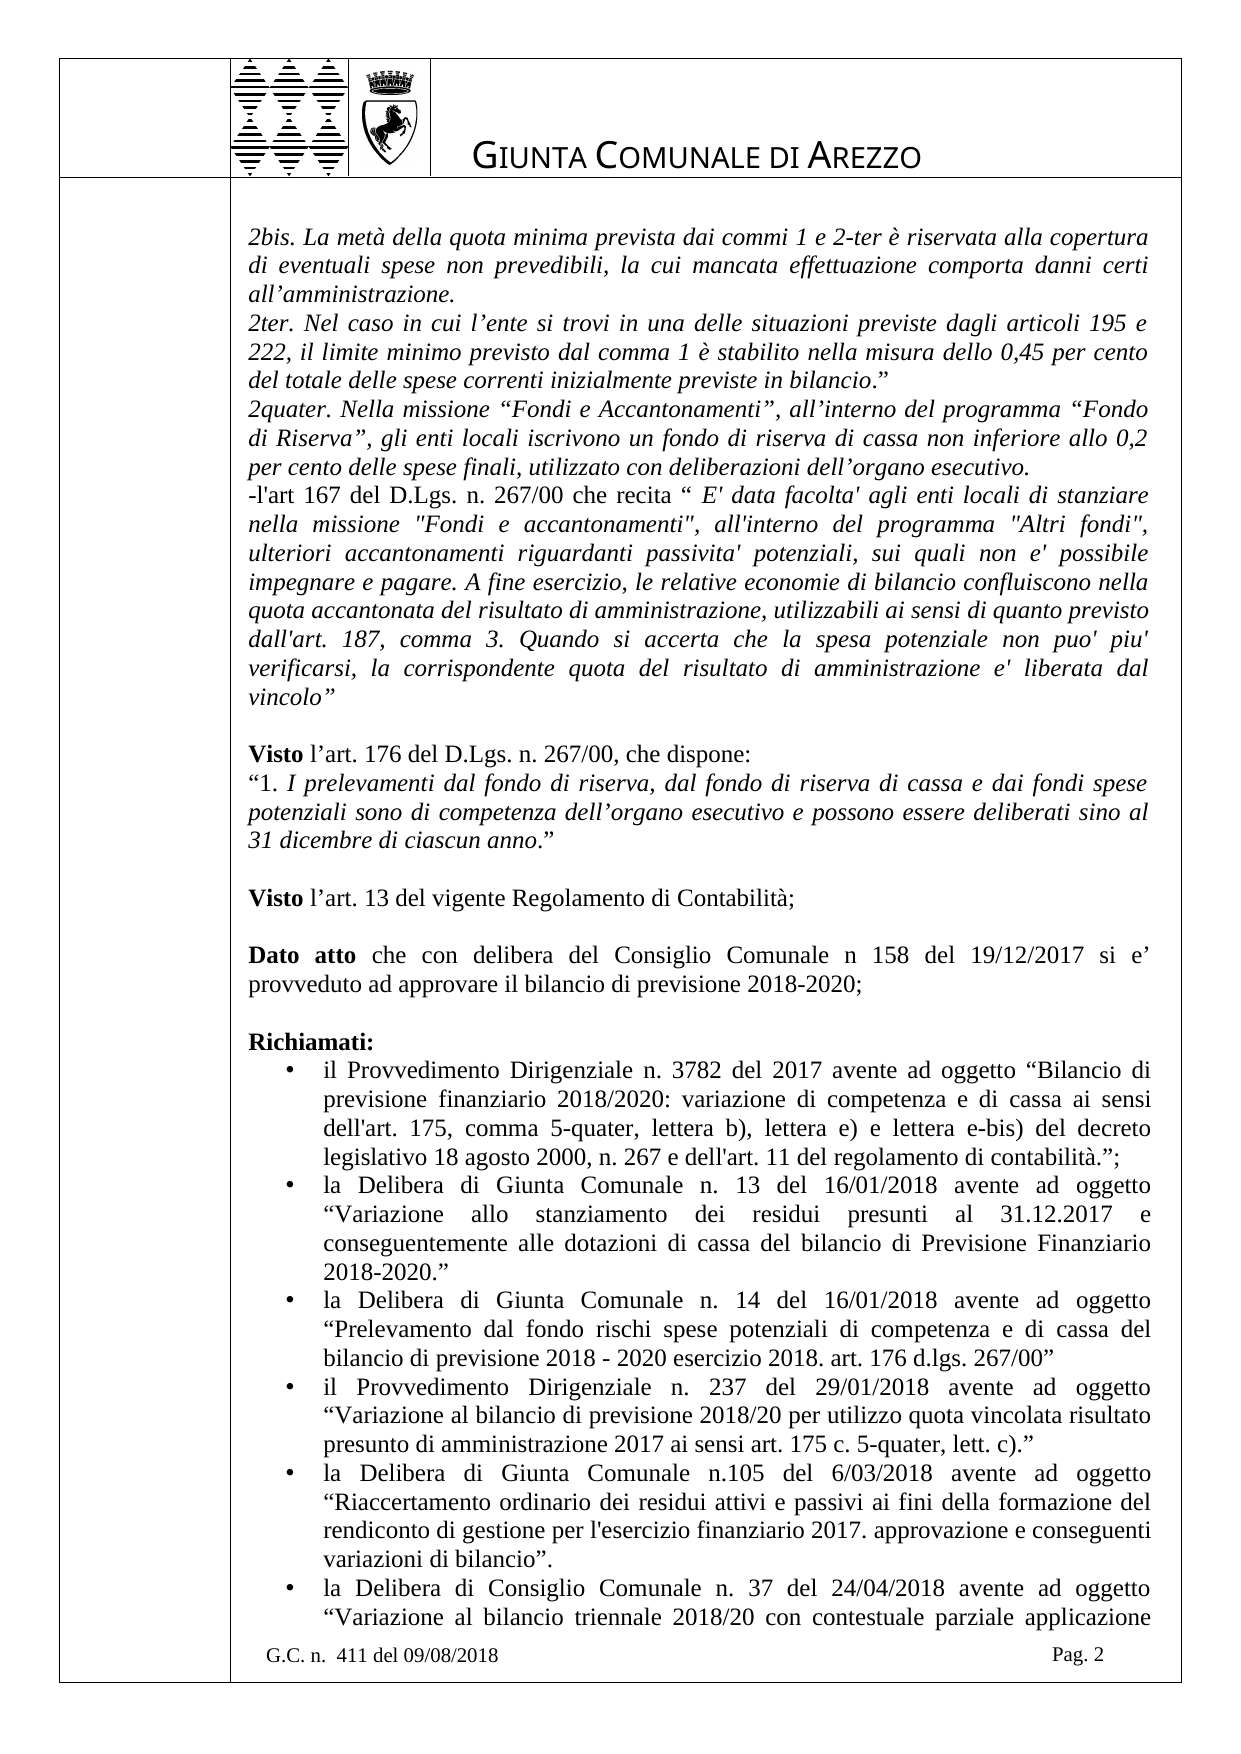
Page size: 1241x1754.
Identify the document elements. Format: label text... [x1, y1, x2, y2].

text Visto l’art. 13 del vigente Regolamento di Contabilità; [248, 883, 1152, 912]
text Dato atto che con delibera del Consiglio Comunale n 158 del 19/12/2017 si e’ provveduto ad approvare il bilancio di previsione 2018-2020; [248, 940, 1152, 998]
list la Delibera di Giunta Comunale n.105 del 6/03/2018 avente ad oggetto “Riaccertamento ordinario dei residui attivi e passivi ai fini della formazione del rendiconto di gestione per l'esercizio finanziario 2017. approvazione e conseguenti variazioni di bilancio”. [286, 1458, 1152, 1573]
text 2ter. Nel caso in cui l’ente si trovi in una delle situazioni previste dagli articoli 195 e 222, il limite minimo previsto dal comma 1 è stabilito nella misura dello 0,45 per cento del totale delle spese correnti inizialmente previste in bilancio.” [248, 308, 1152, 394]
text 2bis. La metà della quota minima prevista dai commi 1 e 2-ter è riservata alla copertura di eventuali spese non prevedibili, la cui mancata effettuazione comporta danni certi all’amministrazione. [248, 222, 1152, 308]
list il Provvedimento Dirigenziale n. 237 del 29/01/2018 avente ad oggetto “Variazione al bilancio di previsione 2018/20 per utilizzo quota vincolata risultato presunto di amministrazione 2017 ai sensi art. 175 c. 5-quater, lett. c).” [286, 1372, 1152, 1458]
list la Delibera di Giunta Comunale n. 13 del 16/01/2018 avente ad oggetto “Variazione allo stanziamento dei residui presunti al 31.12.2017 e conseguentemente alle dotazioni di cassa del bilancio di Previsione Finanziario 2018-2020.” [286, 1170, 1152, 1285]
text Visto l’art. 176 del D.Lgs. n. 267/00, che dispone: [248, 739, 1152, 768]
list la Delibera di Consiglio Comunale n. 37 del 24/04/2018 avente ad oggetto “Variazione al bilancio triennale 2018/20 con contestuale parziale applicazione [286, 1573, 1152, 1630]
text -l'art 167 del D.Lgs. n. 267/00 che recita “ E' data facolta' agli enti locali di stanziare nella missione "Fondi e accantonamenti", all'interno del programma "Altri fondi", ulteriori accantonamenti riguardanti passivita' potenziali, sui quali non e' possibile impegnare e pagare. A fine esercizio, le relative economie di bilancio confluiscono nella quota accantonata del risultato di amministrazione, utilizzabili ai sensi di quanto previsto dall'art. 187, comma 3. Quando si accerta che la spesa potenziale non puo' piu' verificarsi, la corrispondente quota del risultato di amministrazione e' liberata dal vincolo” [248, 480, 1152, 710]
text Richiamati: [248, 1027, 1152, 1055]
text “1. I prelevamenti dal fondo di riserva, dal fondo di riserva di cassa e dai fondi spese potenziali sono di competenza dell’organo esecutivo e possono essere deliberati sino al 31 dicembre di ciascun anno.” [248, 768, 1152, 854]
list la Delibera di Giunta Comunale n. 14 del 16/01/2018 avente ad oggetto “Prelevamento dal fondo rischi spese potenziali di competenza e di cassa del bilancio di previsione 2018 - 2020 esercizio 2018. art. 176 d.lgs. 267/00” [286, 1285, 1152, 1372]
picture [361, 70, 418, 165]
list il Provvedimento Dirigenziale n. 3782 del 2017 avente ad oggetto “Bilancio di previsione finanziario 2018/2020: variazione di competenza e di cassa ai sensi dell'art. 175, comma 5-quater, lettera b), lettera e) e lettera e-bis) del decreto legislativo 18 agosto 2000, n. 267 e dell'art. 11 del regolamento di contabilità.”; [286, 1055, 1152, 1170]
text 2quater. Nella missione “Fondi e Accantonamenti”, all’interno del programma “Fondo di Riserva”, gli enti locali iscrivono un fondo di riserva di cassa non inferiore allo 0,2 per cento delle spese finali, utilizzato con deliberazioni dell’organo esecutivo. [248, 394, 1152, 480]
